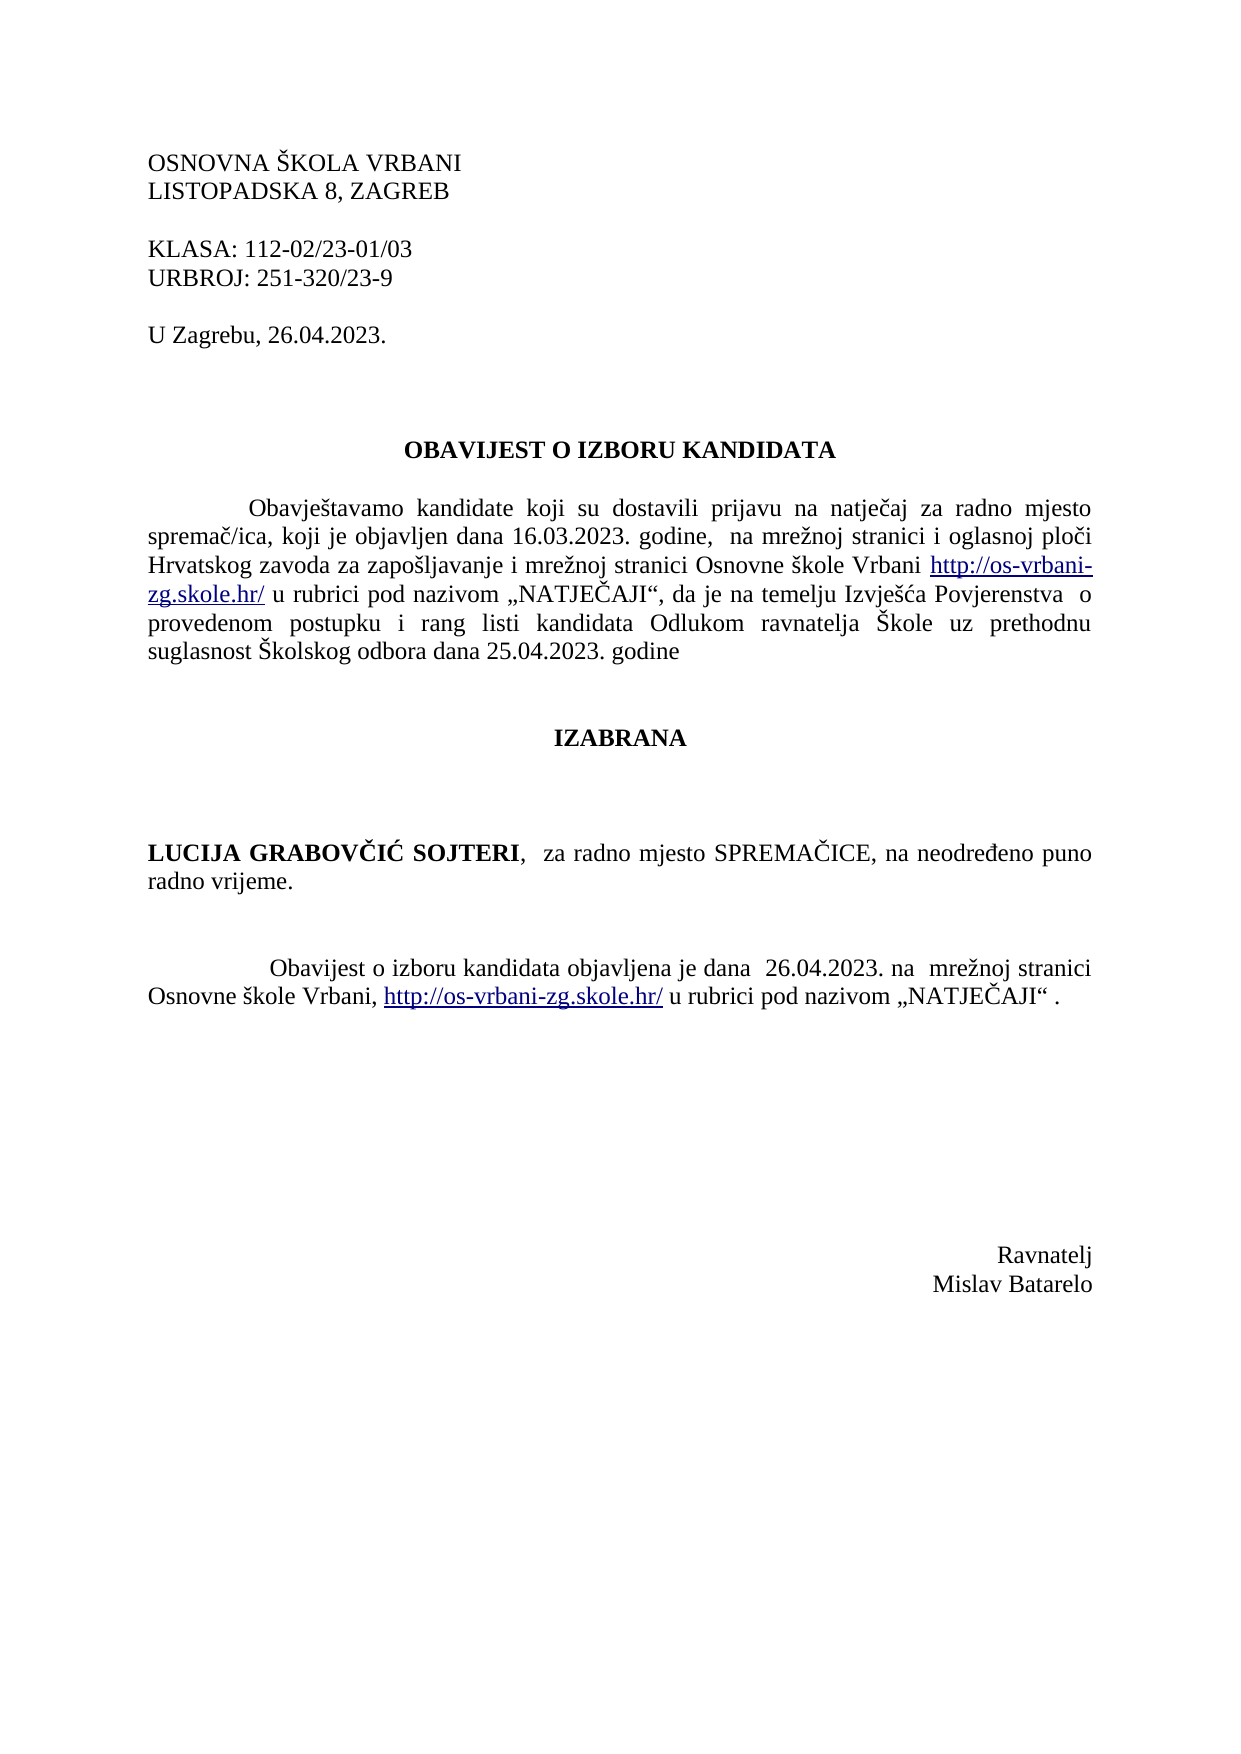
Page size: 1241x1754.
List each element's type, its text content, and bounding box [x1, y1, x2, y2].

text Obavijest o izboru kandidata objavljena je dana 26.04.2023. na mrežnoj stranici Osnovne škole Vrbani, http://os-vrbani-zg.skole.hr/ u rubrici pod nazivom „NATJEČAJI“ . [148, 953, 1093, 1010]
text LISTOPADSKA 8, ZAGREB [148, 176, 1093, 205]
text U Zagrebu, 26.04.2023. [148, 320, 1093, 349]
text OBAVIJEST O IZBORU KANDIDATA [148, 435, 1093, 464]
text Obavještavamo kandidate koji su dostavili prijavu na natječaj za radno mjesto spremač/ica, koji je objavljen dana 16.03.2023. godine, na mrežnoj stranici i oglasnoj ploči Hrvatskog zavoda za zapošljavanje i mrežnoj stranici Osnovne škole Vrbani http://os-vrbani-zg.skole.hr/ u rubrici pod nazivom „NATJEČAJI“, da je na temelju Izvješća Povjerenstva o provedenom postupku i rang listi kandidata Odlukom ravnatelja Škole uz prethodnu suglasnost Školskog odbora dana 25.04.2023. godine [148, 493, 1093, 665]
text IZABRANA [148, 723, 1093, 751]
text URBROJ: 251-320/23-9 [148, 263, 1093, 291]
text KLASA: 112-02/23-01/03 [148, 234, 1093, 263]
text LUCIJA GRABOVČIĆ SOJTERI, za radno mjesto SPREMAČICE, na neodređeno puno radno vrijeme. [148, 838, 1093, 895]
text OSNOVNA ŠKOLA VRBANI [148, 148, 1093, 176]
text Ravnatelj Mislav Batarelo [148, 1240, 1093, 1298]
